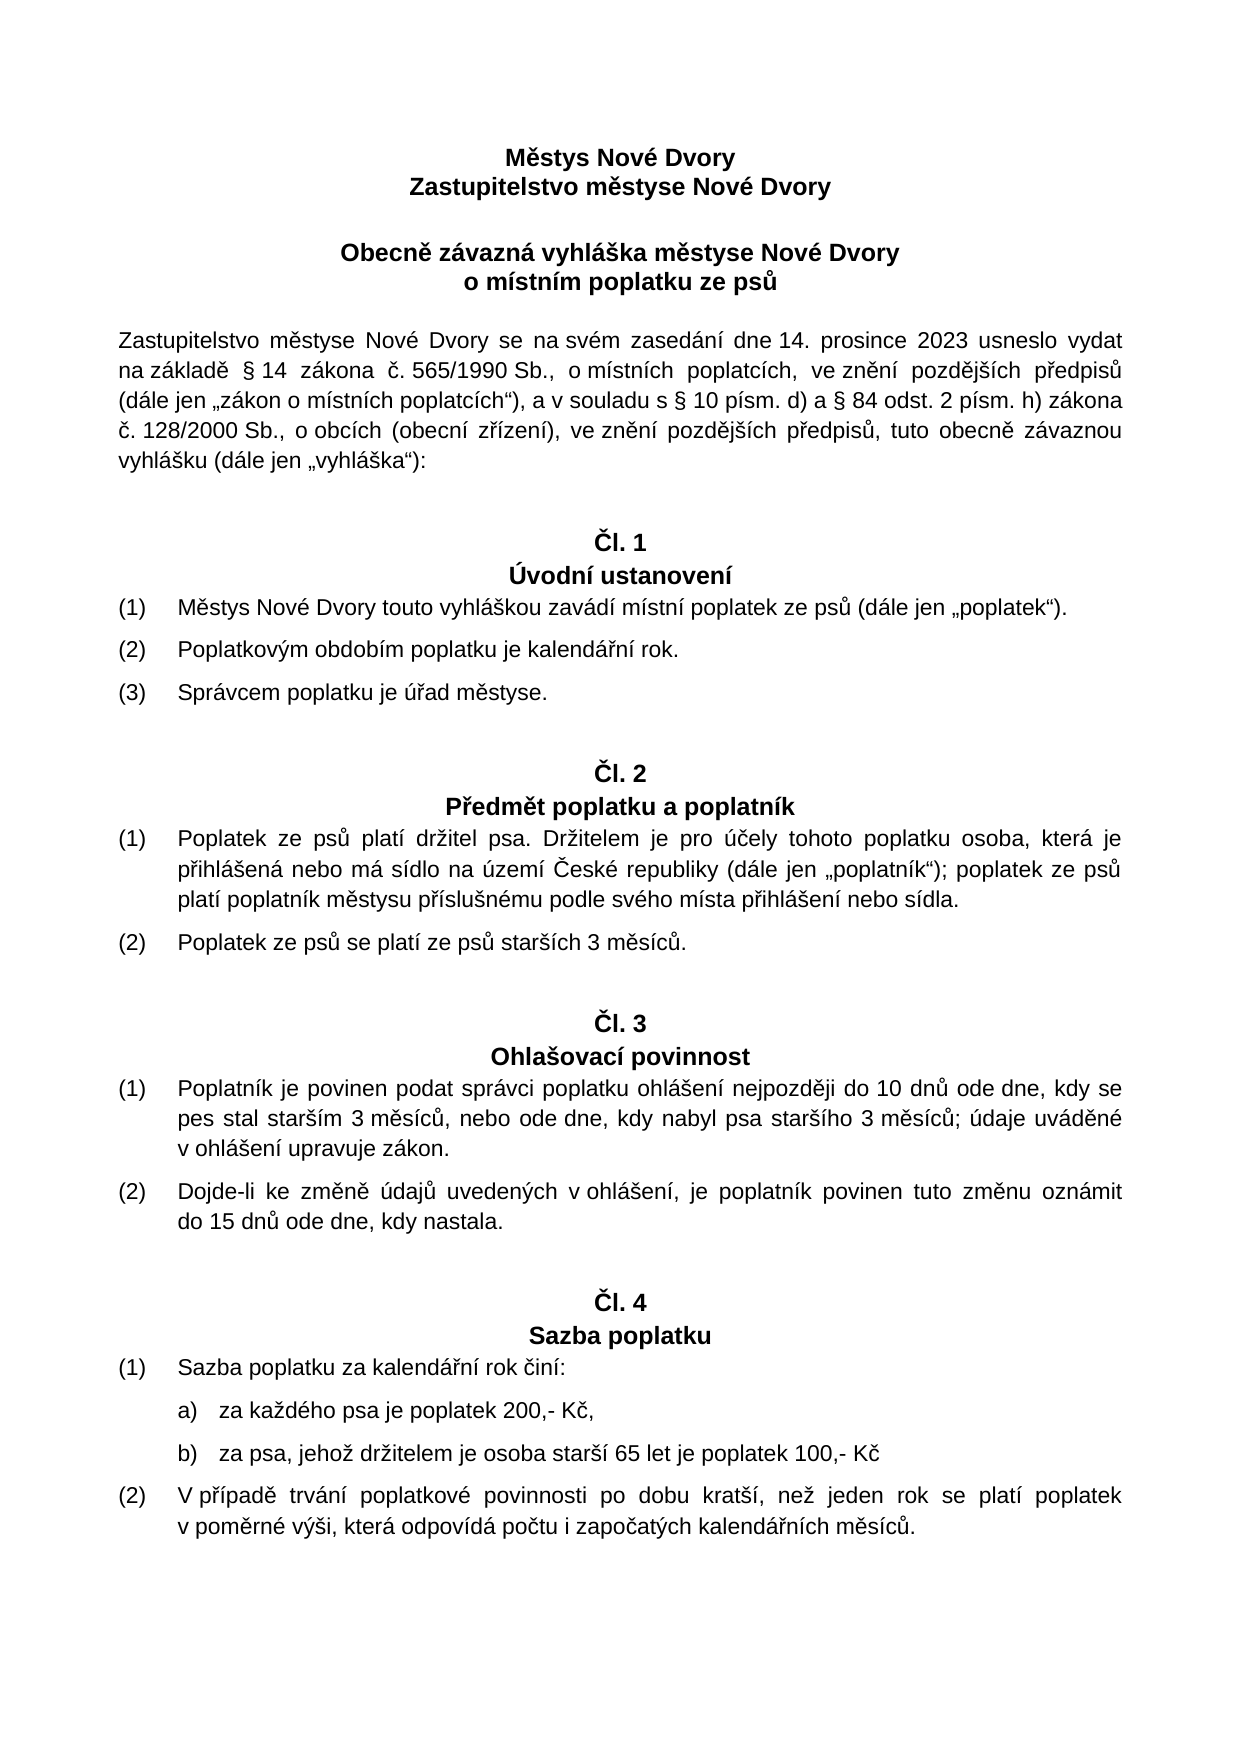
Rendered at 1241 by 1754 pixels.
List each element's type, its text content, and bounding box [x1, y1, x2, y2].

subtitle Čl. 3 Ohlašovací povinnost [118, 1009, 1122, 1071]
title Městys Nové Dvory Zastupitelstvo městyse Nové Dvory [118, 143, 1122, 201]
list Poplatkovým obdobím poplatku je kalendářní rok. [118, 636, 1122, 663]
list Poplatek ze psů platí držitel psa. Držitelem je pro účely tohoto poplatku osoba, která je přihlášená nebo má sídlo na území České republiky (dále jen „poplatník“); poplatek ze psů platí poplatník městysu příslušnému podle svého místa přihlášení nebo sídla. [118, 825, 1122, 912]
list za každého psa je poplatek 200,- Kč, [177, 1397, 1122, 1423]
subtitle Obecně závazná vyhláška městyse Nové Dvory o místním poplatku ze psů [118, 238, 1122, 295]
subtitle Čl. 1 Úvodní ustanovení [118, 528, 1122, 589]
subtitle Čl. 4 Sazba poplatku [118, 1288, 1122, 1350]
list Poplatek ze psů se platí ze psů starších 3 měsíců. [118, 928, 1122, 955]
text Zastupitelstvo městyse Nové Dvory se na svém zasedání dne 14. prosince 2023 usneslo vydat na základě § 14 zákona č. 565/1990 Sb., o místních poplatcích, ve znění pozdějších předpisů (dále jen „zákon o místních poplatcích“), a v souladu s § 10 písm. d) a § 84 odst. 2 písm. h) zákona č. 128/2000 Sb., o obcích (obecní zřízení), ve znění pozdějších předpisů, tuto obecně závaznou vyhlášku (dále jen „vyhláška“): [118, 327, 1122, 474]
list Sazba poplatku za kalendářní rok činí: [118, 1354, 1122, 1381]
subtitle Čl. 2 Předmět poplatku a poplatník [118, 759, 1122, 821]
list za psa, jehož držitelem je osoba starší 65 let je poplatek 100,- Kč [177, 1440, 1122, 1466]
list V případě trvání poplatkové povinnosti po dobu kratší, než jeden rok se platí poplatek v poměrné výši, která odpovídá počtu i započatých kalendářních měsíců. [118, 1482, 1122, 1539]
list Správcem poplatku je úřad městyse. [118, 679, 1122, 706]
list Městys Nové Dvory touto vyhláškou zavádí místní poplatek ze psů (dále jen „poplatek“). [118, 594, 1122, 620]
list Dojde-li ke změně údajů uvedených v ohlášení, je poplatník povinen tuto změnu oznámit do 15 dnů ode dne, kdy nastala. [118, 1178, 1122, 1234]
list Poplatník je povinen podat správci poplatku ohlášení nejpozději do 10 dnů ode dne, kdy se pes stal starším 3 měsíců, nebo ode dne, kdy nabyl psa staršího 3 měsíců; údaje uváděné v ohlášení upravuje zákon. [118, 1075, 1122, 1162]
